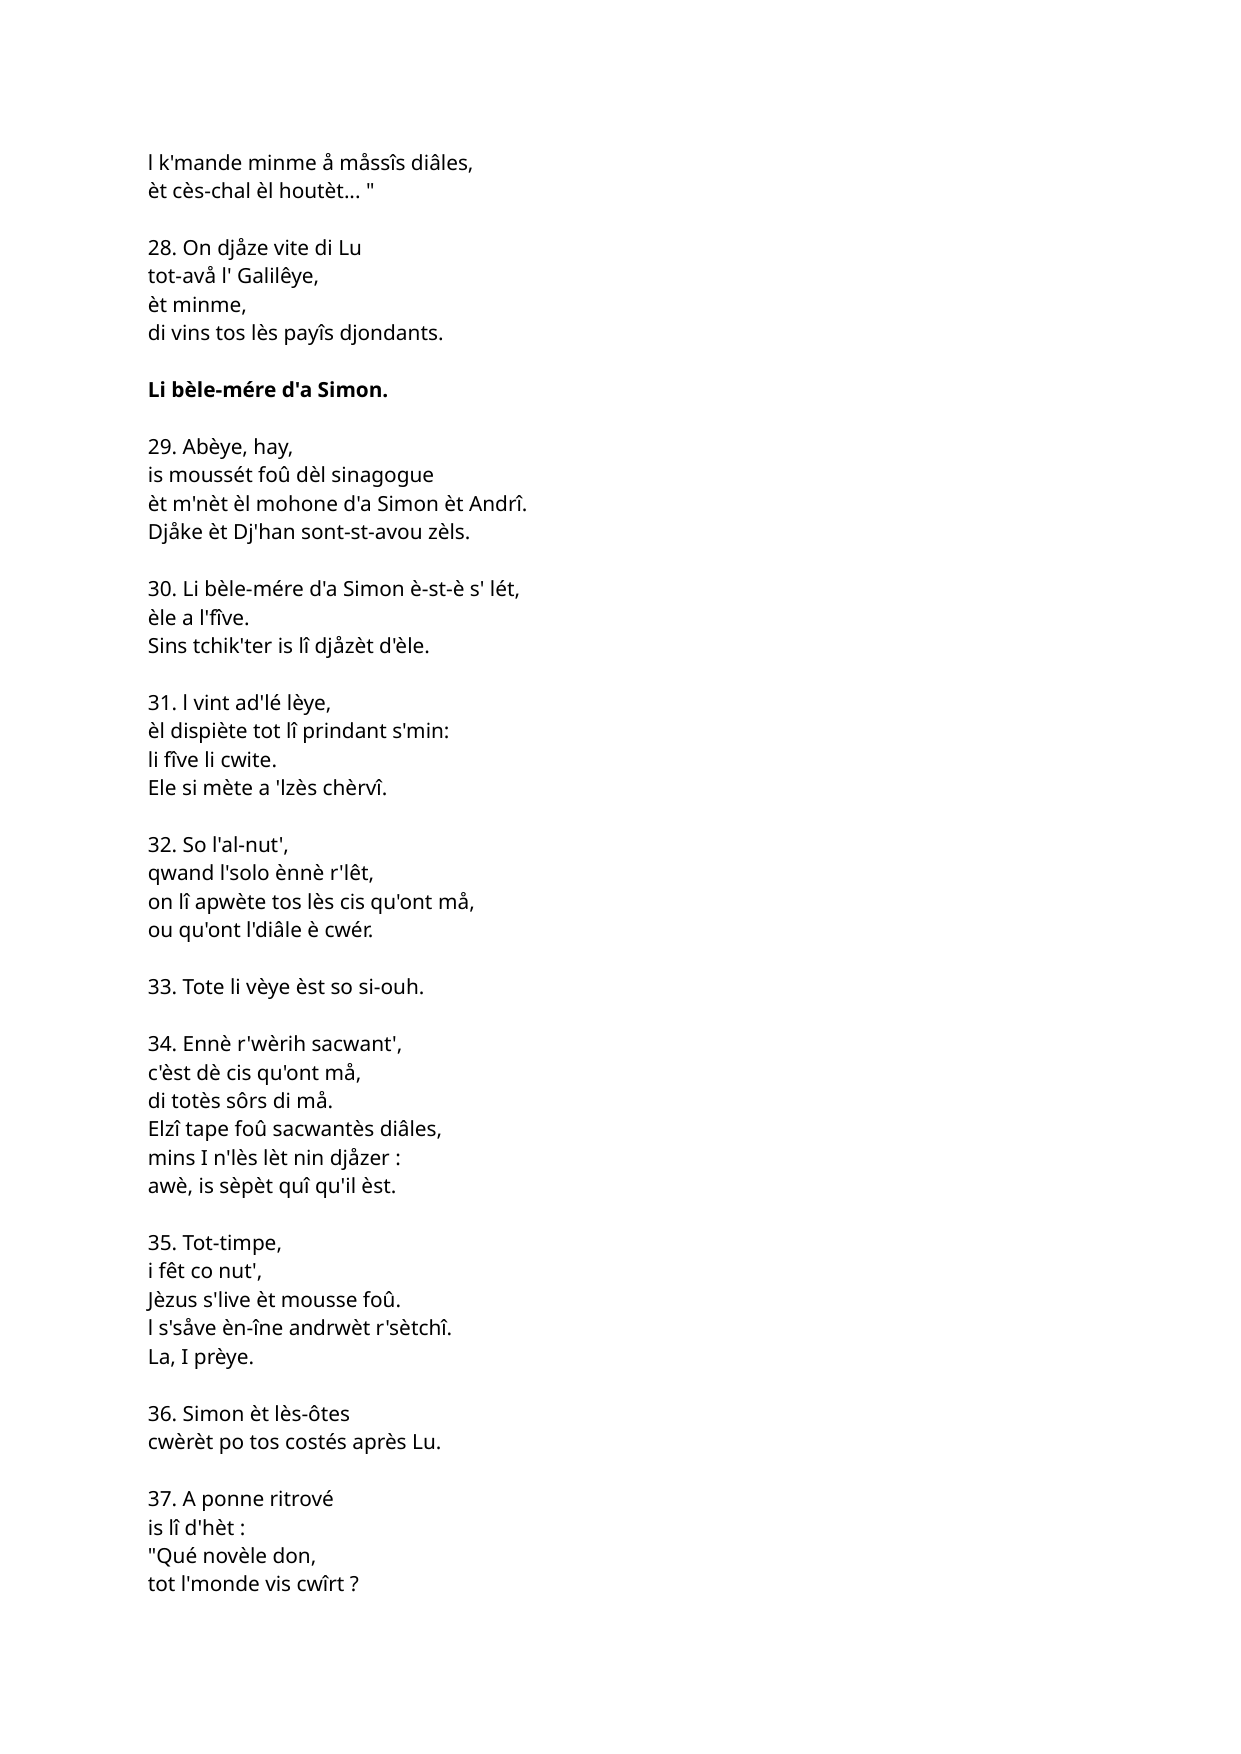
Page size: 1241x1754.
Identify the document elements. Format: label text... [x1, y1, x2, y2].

text 32. So l'al-nut', [148, 830, 1093, 858]
text Elzî tape foû sacwantès diâles, [148, 1114, 1093, 1143]
text "Qué novèle don, [148, 1541, 1093, 1569]
text tot-avå l' Galilêye, [148, 261, 1093, 290]
text cwèrèt po tos costés après Lu. [148, 1427, 1093, 1456]
text 33. Tote li vèye èst so si-ouh. [148, 972, 1093, 1001]
text ou qu'ont l'diâle è cwér. [148, 915, 1093, 944]
text Sins tchik'ter is lî djåzèt d'èle. [148, 631, 1093, 659]
text tot l'monde vis cwîrt ? [148, 1569, 1093, 1598]
text 37. A ponne ritrové [148, 1484, 1093, 1513]
text qwand l'solo ènnè r'lêt, [148, 858, 1093, 887]
text mins I n'lès lèt nin djåzer : [148, 1143, 1093, 1171]
text c'èst dè cis qu'ont må, [148, 1058, 1093, 1086]
text on lî apwète tos lès cis qu'ont må, [148, 887, 1093, 915]
text Ele si mète a 'lzès chèrvî. [148, 773, 1093, 802]
text èl dispiète tot lî prindant s'min: [148, 716, 1093, 745]
text Jèzus s'live èt mousse foû. [148, 1285, 1093, 1313]
text i fêt co nut', [148, 1257, 1093, 1285]
text is lî d'hèt : [148, 1513, 1093, 1541]
text di vins tos lès payîs djondants. [148, 318, 1093, 347]
text èt cès-chal èl houtèt... " [148, 176, 1093, 204]
text l k'mande minme å måssîs diâles, [148, 148, 1093, 176]
text 28. On djåze vite di Lu [148, 233, 1093, 261]
text is moussét foû dèl sinagogue [148, 460, 1093, 489]
text li fîve li cwite. [148, 745, 1093, 773]
text di totès sôrs di må. [148, 1086, 1093, 1114]
text Li bèle-mére d'a Simon. [148, 375, 1093, 403]
text 31. l vint ad'lé lèye, [148, 688, 1093, 716]
text Djåke èt Dj'han sont-st-avou zèls. [148, 517, 1093, 546]
text 29. Abèye, hay, [148, 432, 1093, 460]
text 34. Ennè r'wèrih sacwant', [148, 1029, 1093, 1058]
text La, I prèye. [148, 1342, 1093, 1370]
text awè, is sèpèt quî qu'il èst. [148, 1171, 1093, 1200]
text èt m'nèt èl mohone d'a Simon èt Andrî. [148, 489, 1093, 517]
text èle a l'fîve. [148, 603, 1093, 631]
text 30. Li bèle-mére d'a Simon è-st-è s' lét, [148, 574, 1093, 603]
text 35. Tot-timpe, [148, 1228, 1093, 1257]
text l s'såve èn-îne andrwèt r'sètchî. [148, 1313, 1093, 1342]
text èt minme, [148, 290, 1093, 318]
text 36. Simon èt lès-ôtes [148, 1399, 1093, 1427]
